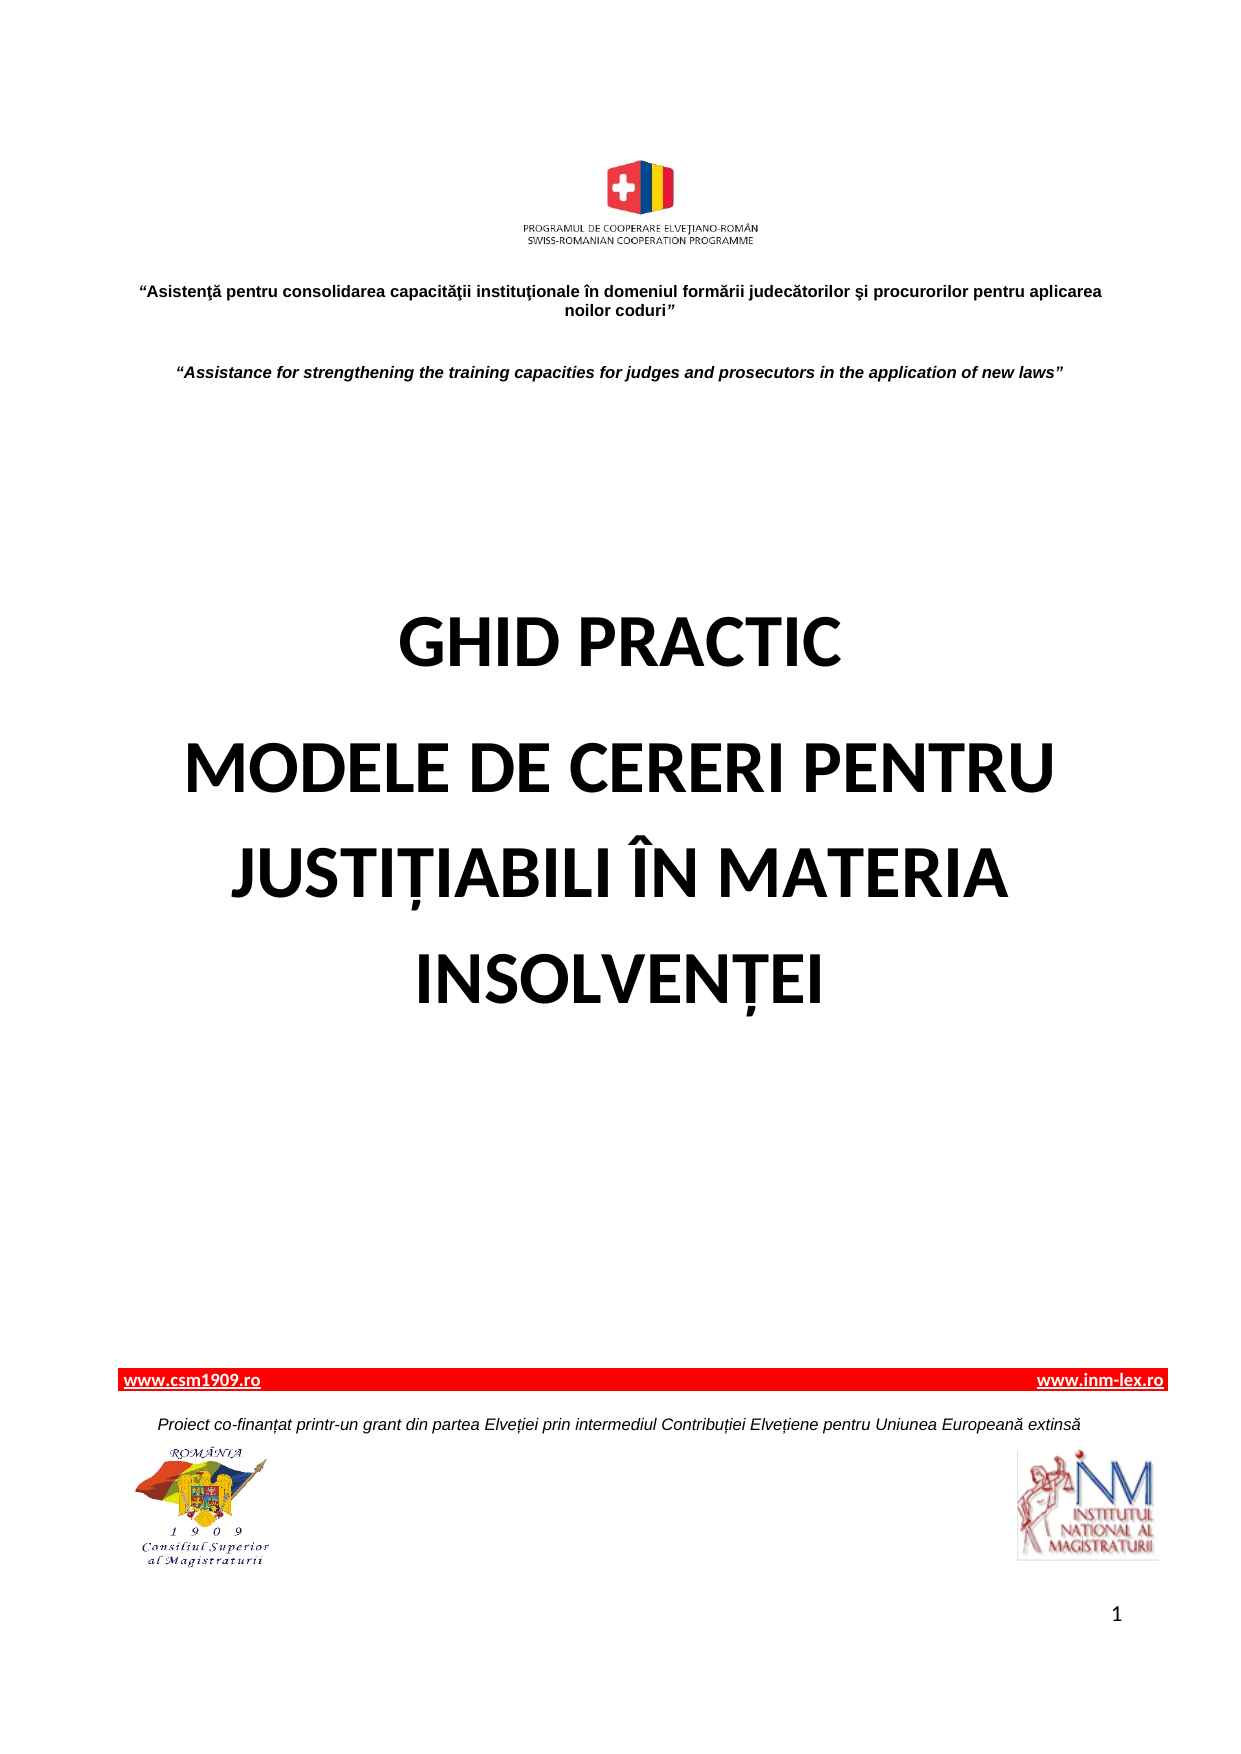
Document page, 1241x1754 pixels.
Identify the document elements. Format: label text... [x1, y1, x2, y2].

text GHID PRACTIC [118, 594, 1122, 685]
text “Asistenţă pentru consolidarea capacităţii instituţionale în domeniul formării judecătorilor şi procurorilor pentru aplicarea noilor coduri” [118, 281, 1122, 320]
text MODELE DE CERERI PENTRU JUSTIŢIABILI ÎN MATERIA INSOLVENŢEI [118, 720, 1122, 1022]
text www.csm1909.ro www.inm-lex.ro [118, 1368, 1168, 1391]
text “Assistance for strengthening the training capacities for judges and prosecutors in the application of new laws” [118, 363, 1122, 382]
text Proiect co-finanțat printr-un grant din partea Elveției prin intermediul Contribuției Elvețiene pentru Uniunea Europeană extinsă [118, 1415, 1122, 1434]
